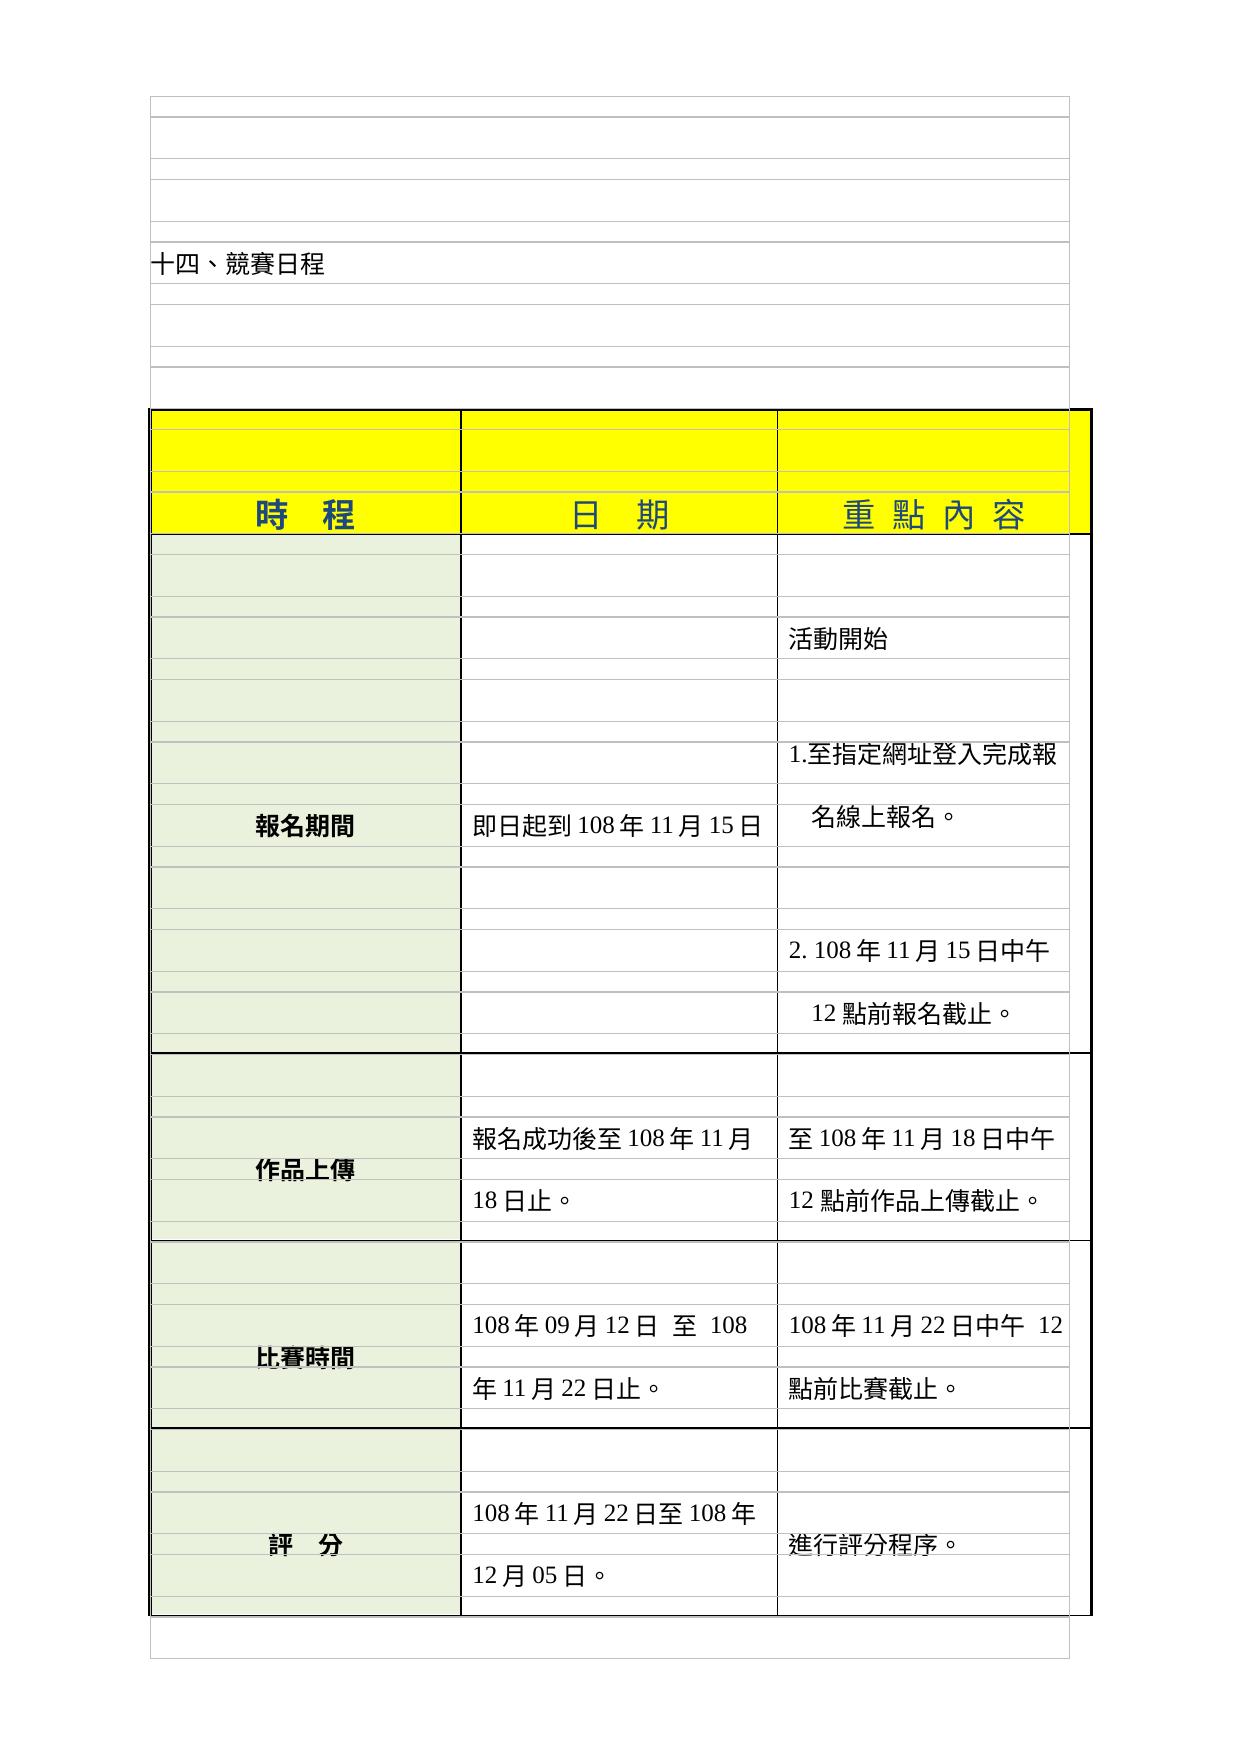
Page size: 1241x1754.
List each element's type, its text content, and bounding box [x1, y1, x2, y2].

table_cell [778, 1409, 1069, 1427]
table_cell [152, 930, 460, 971]
text [151, 305, 1069, 346]
table_cell [462, 1243, 777, 1283]
table_cell [462, 1159, 777, 1179]
table_cell [462, 930, 777, 971]
table_header [778, 430, 1069, 471]
table_cell [462, 1534, 777, 1554]
table_cell 評 分 [324, 1534, 336, 1542]
table_cell 作品上傳 [270, 1159, 315, 1179]
table_cell [778, 535, 1069, 554]
table_cell 比賽時間 [152, 1368, 460, 1408]
table_cell [152, 535, 460, 554]
table_cell [462, 618, 777, 658]
table_cell 進行評分程序。 [895, 1534, 926, 1554]
table_cell 評 分 [152, 1493, 460, 1533]
table_cell 活動開始 [778, 618, 1069, 658]
table_cell [462, 1409, 777, 1427]
table_cell 12 點前作品上傳截止。 [778, 1180, 1069, 1221]
table_cell [778, 1159, 1069, 1179]
table_cell 108年11月22日中午 12 [778, 1305, 1069, 1346]
table_cell 評 分 [152, 1555, 460, 1596]
table_cell [778, 555, 1069, 596]
table_cell [462, 972, 777, 991]
table_cell [152, 1034, 460, 1052]
table_cell 進行評分程序。 [778, 1430, 1069, 1471]
table_cell [152, 993, 460, 1033]
table_cell [778, 1243, 1069, 1283]
table_cell 進行評分程序。 [916, 1534, 1069, 1554]
table_cell [778, 597, 1069, 616]
table_cell 比賽時間 [261, 1347, 268, 1366]
table_cell 即日起到108年11月15日 [462, 805, 777, 846]
table_cell 名線上報名。 [778, 805, 1069, 846]
table_cell [462, 868, 777, 908]
table_cell [778, 909, 1069, 929]
table_cell 作品上傳 [336, 1162, 348, 1179]
table_cell [778, 1034, 1069, 1052]
table_cell 比賽時間 [152, 1305, 460, 1346]
table_cell 作品上傳 [152, 1118, 460, 1158]
table_cell 作品上傳 [152, 1097, 460, 1116]
table_cell 進行評分程序。 [778, 1555, 1069, 1596]
table_cell [462, 784, 777, 804]
table_cell 進行評分程序。 [778, 1472, 1069, 1491]
table_cell [462, 659, 777, 679]
table_cell [1070, 1054, 1090, 1239]
table_cell [152, 868, 460, 908]
table_cell [462, 743, 777, 783]
table_cell 作品上傳 [262, 1159, 269, 1179]
table_cell 評 分 [152, 1430, 460, 1471]
table_cell [778, 1347, 1069, 1366]
table_cell [462, 1597, 777, 1614]
table_cell 比賽時間 [353, 1347, 460, 1366]
table_header [1070, 411, 1090, 533]
table_cell 比賽時間 [152, 1409, 460, 1427]
table_cell [462, 993, 777, 1033]
table_cell 至108年11月18日中午 [778, 1118, 1069, 1158]
table_cell 評 分 [152, 1472, 460, 1491]
table_cell 18日止。 [462, 1180, 777, 1221]
table_cell [1070, 535, 1090, 1052]
table_cell 評 分 [152, 1534, 284, 1554]
table_cell [462, 555, 777, 596]
table_cell [778, 680, 1069, 721]
table_cell [778, 1222, 1069, 1239]
table_cell 比賽時間 [152, 1243, 460, 1283]
table_cell 年11月22日止。 [462, 1368, 777, 1408]
table_cell 作品上傳 [318, 1159, 335, 1179]
table_cell 比賽時間 [335, 1347, 350, 1366]
table_cell [152, 972, 460, 991]
table_cell [152, 722, 460, 741]
table_cell 作品上傳 [348, 1159, 460, 1179]
table_cell 2. 108年11月15日中午 [778, 930, 1069, 971]
table_cell [462, 535, 777, 554]
table_cell [778, 1097, 1069, 1116]
table_cell [152, 597, 460, 616]
table_cell 進行評分程序。 [778, 1597, 1069, 1614]
table_cell [152, 680, 460, 721]
table_cell [462, 597, 777, 616]
table_cell [152, 659, 460, 679]
table_header [152, 411, 460, 429]
table_cell 12 點前報名截止。 [778, 993, 1069, 1033]
table_cell [1070, 1241, 1090, 1427]
table_cell [462, 1034, 777, 1052]
table_cell 作品上傳 [152, 1055, 460, 1096]
table_cell 作品上傳 [152, 1222, 460, 1239]
table_header [778, 411, 1069, 429]
table_header [462, 430, 777, 471]
table_cell 比賽時間 [271, 1347, 307, 1366]
text [151, 222, 1069, 241]
table_cell [152, 743, 460, 783]
table_cell [462, 847, 777, 866]
table_cell [152, 555, 460, 596]
table_cell [462, 1055, 777, 1096]
table_cell 進行評分程序。 [778, 1493, 1069, 1533]
table_cell 進行評分程序。 [778, 1534, 854, 1554]
table_cell [462, 1222, 777, 1239]
table_cell [462, 1472, 777, 1491]
table_cell 評 分 [336, 1534, 460, 1554]
table_cell [152, 784, 460, 804]
table_cell [462, 1284, 777, 1304]
text [151, 284, 1069, 304]
table_header [152, 430, 460, 471]
table_cell [778, 868, 1069, 908]
table_cell 比賽時間 [152, 1347, 258, 1366]
table_cell [152, 847, 460, 866]
table_header 時 程 [152, 493, 460, 533]
table_header [152, 472, 460, 491]
table_header 重 點 內 容 [778, 493, 1069, 533]
table_header [462, 472, 777, 491]
table_cell 比賽時間 [324, 1347, 332, 1366]
table_cell 進行評分程序。 [1070, 1429, 1090, 1614]
table_cell 108年11月22日至108年 [462, 1493, 777, 1533]
table_cell [462, 1347, 777, 1366]
table_cell [778, 722, 1069, 741]
table_cell [778, 659, 1069, 679]
table_cell [152, 909, 460, 929]
table_cell [462, 1430, 777, 1471]
table_cell [462, 722, 777, 741]
text 十四、競賽日程 [151, 243, 1069, 283]
table_cell 12月05日。 [462, 1555, 777, 1596]
table_cell 作品上傳 [152, 1180, 460, 1221]
table_cell [778, 784, 1069, 804]
table_cell [778, 847, 1069, 866]
table_cell 作品上傳 [152, 1159, 261, 1179]
table_cell 比賽時間 [309, 1347, 324, 1366]
table_cell 評 分 [152, 1597, 460, 1614]
table_cell 評 分 [287, 1534, 327, 1554]
table_header [462, 411, 777, 429]
table_cell 1.至指定網址登入完成報 [778, 743, 1069, 783]
table_header [778, 472, 1069, 491]
table_cell 點前比賽截止。 [778, 1368, 1069, 1408]
table_header 日 期 [462, 493, 777, 533]
table_cell 報名期間 [152, 805, 460, 846]
table_cell [462, 909, 777, 929]
table_cell [778, 1055, 1069, 1096]
table_cell [778, 972, 1069, 991]
table_cell [462, 1097, 777, 1116]
table_cell 進行評分程序。 [856, 1534, 873, 1554]
table_cell [778, 1284, 1069, 1304]
table_cell 108年09月12日 至 108 [462, 1305, 777, 1346]
table_cell [152, 618, 460, 658]
table_cell [462, 680, 777, 721]
table_cell 評 分 [327, 1545, 335, 1554]
table_cell 報名成功後至108年11月 [462, 1118, 777, 1158]
table_cell 比賽時間 [152, 1284, 460, 1304]
table_cell 進行評分程序。 [880, 1534, 893, 1554]
